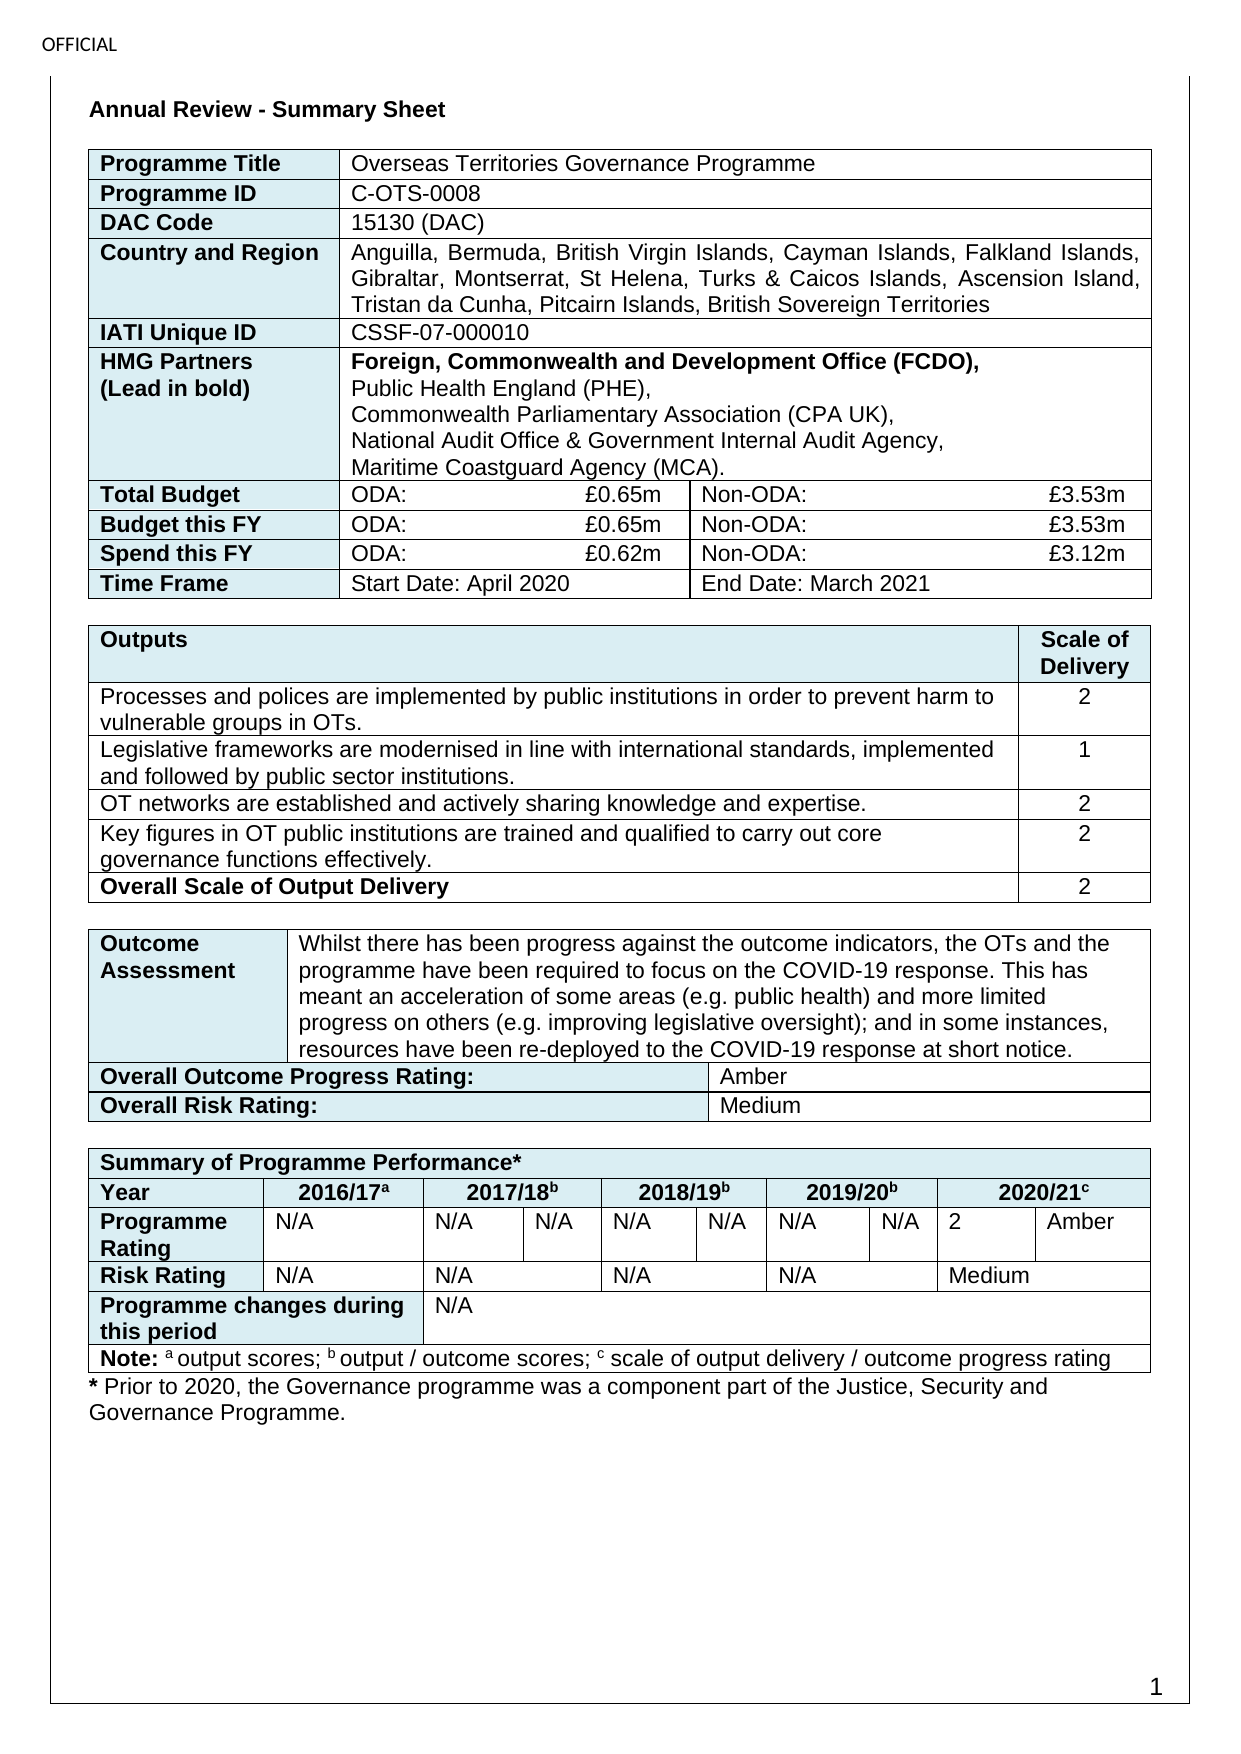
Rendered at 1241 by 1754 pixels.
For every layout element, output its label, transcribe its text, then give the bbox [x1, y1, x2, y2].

table_cell N/A [870, 1208, 937, 1261]
table_cell ODA: £0.65m [340, 511, 689, 539]
table_cell Risk Rating [89, 1262, 263, 1291]
table_cell N/A [767, 1208, 869, 1261]
table_cell Overall Scale of Output Delivery [89, 873, 1018, 902]
table_cell N/A [602, 1262, 766, 1291]
text * Prior to 2020, the Governance programme was a component part of the Justice, Security and Governance Programme. [89, 1373, 1152, 1425]
table_cell N/A [424, 1292, 1150, 1344]
table_cell Start Date: April 2020 [340, 570, 689, 598]
table_cell Non-ODA: £3.12m [691, 540, 1151, 568]
table_cell Programme ID [89, 180, 339, 208]
table_cell HMG Partners (Lead in bold) [89, 348, 339, 480]
table_cell Non-ODA: £3.53m [691, 481, 1151, 509]
table_cell N/A [264, 1262, 423, 1291]
table_cell DAC Code [89, 209, 339, 238]
table_header Overseas Territories Governance Programme [340, 150, 1151, 179]
table_cell Processes and polices are implemented by public institutions in order to prevent harm to vulnerable groups in OTs. [89, 683, 1018, 735]
table_cell 2 [1019, 683, 1150, 735]
table_cell Non-ODA: £3.53m [691, 511, 1151, 539]
table_cell Medium [709, 1093, 1150, 1121]
table_cell Anguilla, Bermuda, British Virgin Islands, Cayman Islands, Falkland Islands, Gibraltar, Montserrat, St Helena, Turks & Caicos Islands, Ascension Island, Tristan da Cunha, Pitcairn Islands, British Sovereign Territories [340, 239, 1151, 318]
table_cell 2 [938, 1208, 1035, 1261]
table_cell Overall Outcome Progress Rating: [89, 1063, 708, 1091]
table_cell CSSF-07-000010 [340, 319, 1151, 347]
table_cell 2017/18b [424, 1179, 601, 1207]
table_cell Year [89, 1179, 263, 1207]
table_cell 2 [1019, 820, 1150, 872]
table_cell Medium [938, 1262, 1150, 1291]
table_cell 2018/19b [602, 1179, 766, 1207]
table_cell 2016/17a [264, 1179, 423, 1207]
table_cell IATI Unique ID [89, 319, 339, 347]
table_cell 2020/21c [938, 1179, 1150, 1207]
table_header Programme Title [89, 150, 339, 179]
table_cell C-OTS-0008 [340, 180, 1151, 208]
table_cell Overall Risk Rating: [89, 1093, 708, 1121]
table_cell Amber [709, 1063, 1150, 1091]
table_cell N/A [424, 1208, 523, 1261]
table_cell N/A [424, 1262, 601, 1291]
table_cell Programme changes during this period [89, 1292, 423, 1344]
table_cell Spend this FY [89, 540, 339, 568]
table_header Scale of Delivery [1019, 626, 1150, 682]
table_cell Foreign, Commonwealth and Development Office (FCDO), Public Health England (PHE), Commonwealth Parliamentary Association (CPA UK), National Audit Office & Government Internal Audit Agency, Maritime Coastguard Agency (MCA). [340, 348, 1151, 480]
table_cell Country and Region [89, 239, 339, 318]
table_cell 2019/20b [767, 1179, 937, 1207]
table_cell N/A [767, 1262, 937, 1291]
table_header Whilst there has been progress against the outcome indicators, the OTs and the programme have been required to focus on the COVID-19 response. This has meant an acceleration of some areas (e.g. public health) and more limited progress on others (e.g. improving legislative oversight); and in some instances, resources have been re-deployed to the COVID-19 response at short notice. [288, 930, 1150, 1062]
table_cell 2 [1019, 790, 1150, 818]
text Annual Review - Summary Sheet [89, 96, 1152, 123]
table_cell Amber [1036, 1208, 1150, 1261]
table_cell Total Budget [89, 481, 339, 509]
table_cell OT networks are established and actively sharing knowledge and expertise. [89, 790, 1018, 818]
table_header Summary of Programme Performance* [89, 1149, 1150, 1178]
table_cell Programme Rating [89, 1208, 263, 1261]
table_cell 1 [1019, 736, 1150, 789]
table_cell Note: a output scores; b output / outcome scores; c scale of output delivery / outcome progress rating [89, 1345, 1150, 1372]
table_cell End Date: March 2021 [691, 570, 1151, 598]
table_header Outputs [89, 626, 1018, 682]
table_cell 2 [1019, 873, 1150, 902]
table_cell N/A [264, 1208, 423, 1261]
table_cell N/A [524, 1208, 601, 1261]
table_cell Key figures in OT public institutions are trained and qualified to carry out core governance functions effectively. [89, 820, 1018, 872]
table_header Outcome Assessment [89, 930, 287, 1062]
table_cell Budget this FY [89, 511, 339, 539]
table_cell ODA: £0.62m [340, 540, 689, 568]
table_cell N/A [697, 1208, 766, 1261]
table_cell Legislative frameworks are modernised in line with international standards, implemented and followed by public sector institutions. [89, 736, 1018, 789]
table_cell 15130 (DAC) [340, 209, 1151, 238]
table_cell ODA: £0.65m [340, 481, 689, 509]
table_cell Time Frame [89, 570, 339, 598]
table_cell N/A [602, 1208, 696, 1261]
